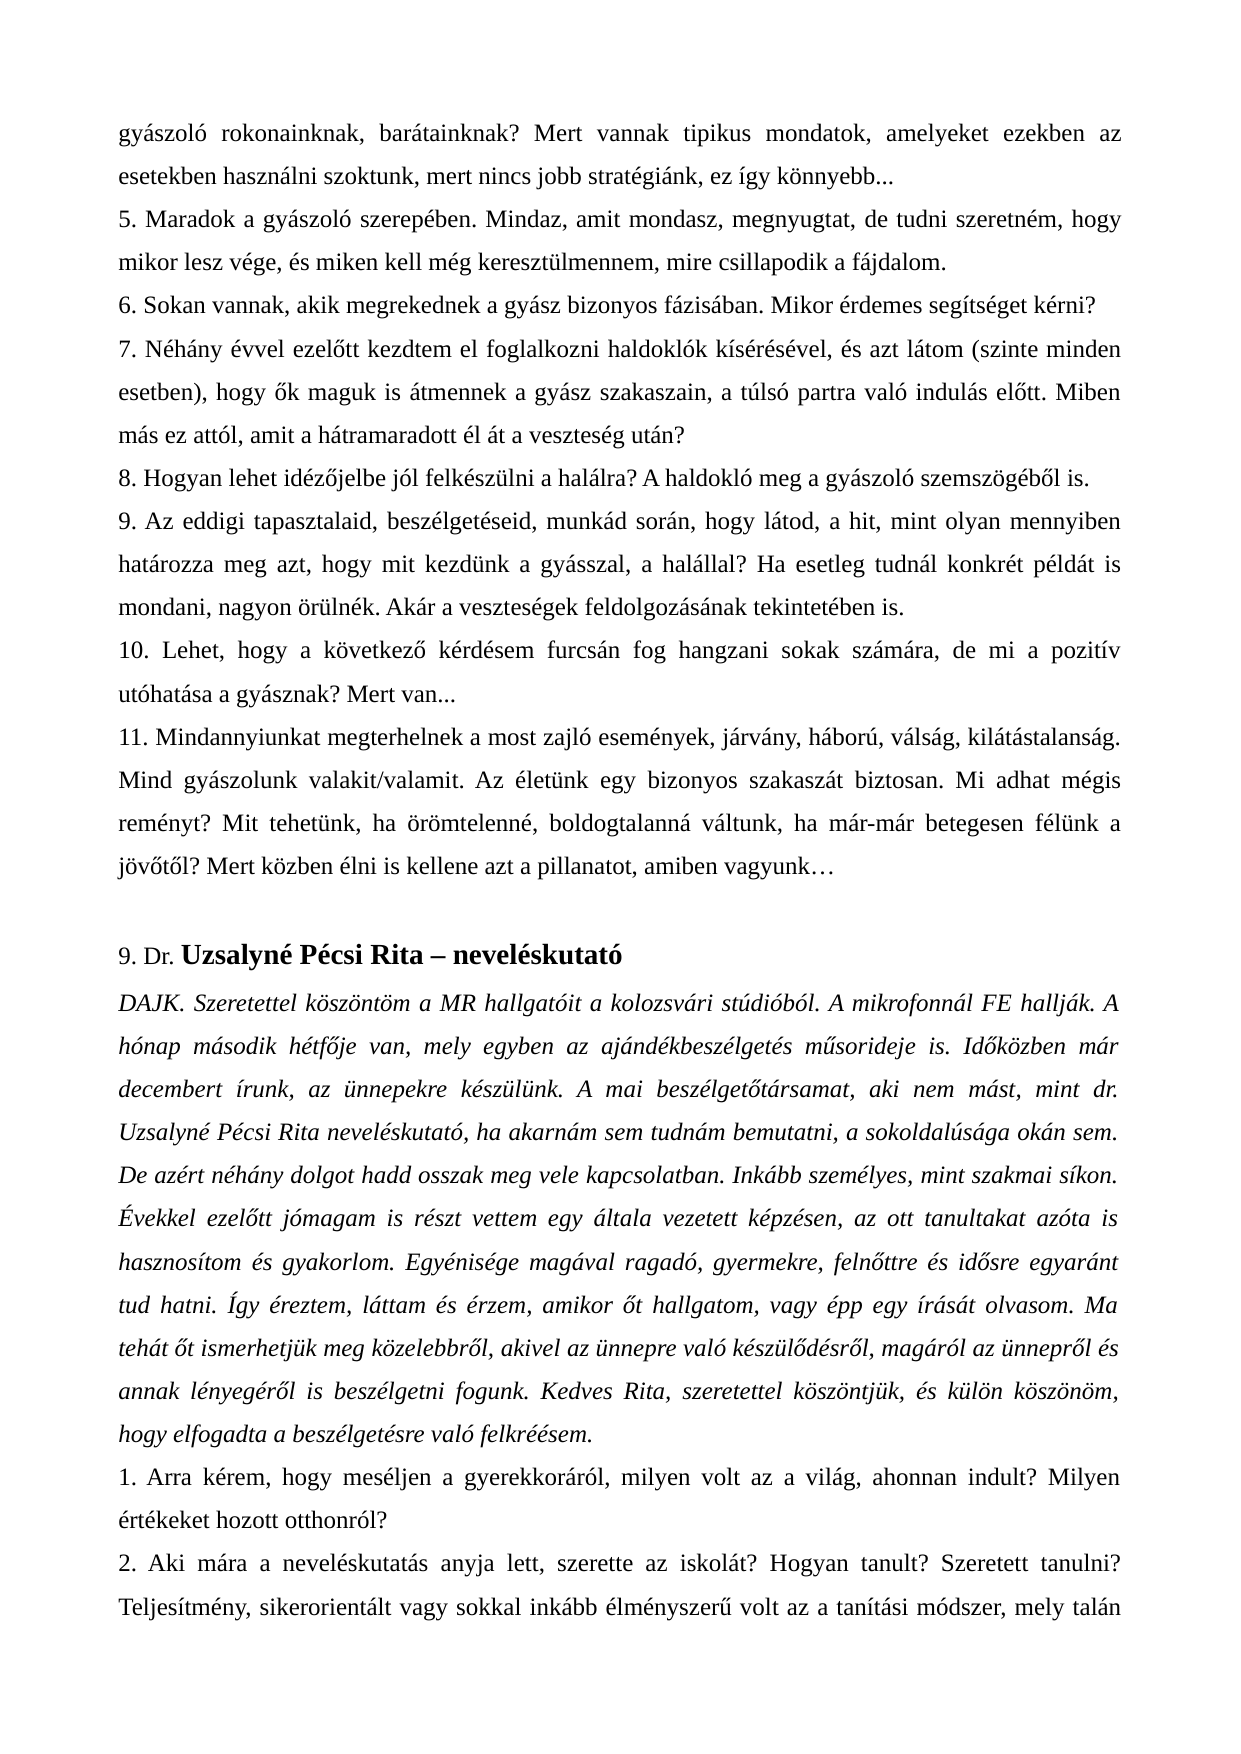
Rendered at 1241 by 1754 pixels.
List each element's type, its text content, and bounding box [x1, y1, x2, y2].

text 11. Mindannyiunkat megterhelnek a most zajló események, járvány, háború, válság, kilátástalanság. Mind gyászolunk valakit/valamit. Az életünk egy bizonyos szakaszát biztosan. Mi adhat mégis reményt? Mit tehetünk, ha örömtelenné, boldogtalanná váltunk, ha már-már betegesen félünk a jövőtől? Mert közben élni is kellene azt a pillanatot, amiben vagyunk… [118, 722, 1122, 880]
text 6. Sokan vannak, akik megrekednek a gyász bizonyos fázisában. Mikor érdemes segítséget kérni? [118, 291, 1122, 319]
text 9. Dr. Uzsalyné Pécsi Rita – neveléskutató [118, 937, 1122, 971]
text gyászoló rokonainknak, barátainknak? Mert vannak tipikus mondatok, amelyeket ezekben az esetekben használni szoktunk, mert nincs jobb stratégiánk, ez így könnyebb... [118, 118, 1122, 190]
text 1. Arra kérem, hogy meséljen a gyerekkoráról, milyen volt az a világ, ahonnan indult? Milyen értékeket hozott otthonról? [118, 1462, 1122, 1534]
text 9. Az eddigi tapasztalaid, beszélgetéseid, munkád során, hogy látod, a hit, mint olyan mennyiben határozza meg azt, hogy mit kezdünk a gyásszal, a halállal? Ha esetleg tudnál konkrét példát is mondani, nagyon örülnék. Akár a veszteségek feldolgozásának tekintetében is. [118, 506, 1122, 621]
text 5. Maradok a gyászoló szerepében. Mindaz, amit mondasz, megnyugtat, de tudni szeretném, hogy mikor lesz vége, és miken kell még keresztülmennem, mire csillapodik a fájdalom. [118, 204, 1122, 276]
text 10. Lehet, hogy a következő kérdésem furcsán fog hangzani sokak számára, de mi a pozitív utóhatása a gyásznak? Mert van... [118, 636, 1122, 707]
text DAJK. Szeretettel köszöntöm a MR hallgatóit a kolozsvári stúdióból. A mikrofonnál FE hallják. A hónap második hétfője van, mely egyben az ajándékbeszélgetés műsorideje is. Időközben már decembert írunk, az ünnepekre készülünk. A mai beszélgetőtársamat, aki nem mást, mint dr. Uzsalyné Pécsi Rita neveléskutató, ha akarnám sem tudnám bemutatni, a sokoldalúsága okán sem. De azért néhány dolgot hadd osszak meg vele kapcsolatban. Inkább személyes, mint szakmai síkon. Évekkel ezelőtt jómagam is részt vettem egy általa vezetett képzésen, az ott tanultakat azóta is hasznosítom és gyakorlom. Egyénisége magával ragadó, gyermekre, felnőttre és idősre egyaránt tud hatni. Így éreztem, láttam és érzem, amikor őt hallgatom, vagy épp egy írását olvasom. Ma tehát őt ismerhetjük meg közelebbről, akivel az ünnepre való készülődésről, magáról az ünnepről és annak lényegéről is beszélgetni fogunk. Kedves Rita, szeretettel köszöntjük, és külön köszönöm, hogy elfogadta a beszélgetésre való felkréésem. [118, 988, 1122, 1448]
text 8. Hogyan lehet idézőjelbe jól felkészülni a halálra? A haldokló meg a gyászoló szemszögéből is. [118, 463, 1122, 492]
text 7. Néhány évvel ezelőtt kezdtem el foglalkozni haldoklók kísérésével, és azt látom (szinte minden esetben), hogy ők maguk is átmennek a gyász szakaszain, a túlsó partra való indulás előtt. Miben más ez attól, amit a hátramaradott él át a veszteség után? [118, 334, 1122, 449]
text 2. Aki mára a neveléskutatás anyja lett, szerette az iskolát? Hogyan tanult? Szeretett tanulni? Teljesítmény, sikerorientált vagy sokkal inkább élményszerű volt az a tanítási módszer, mely talán [118, 1548, 1122, 1620]
